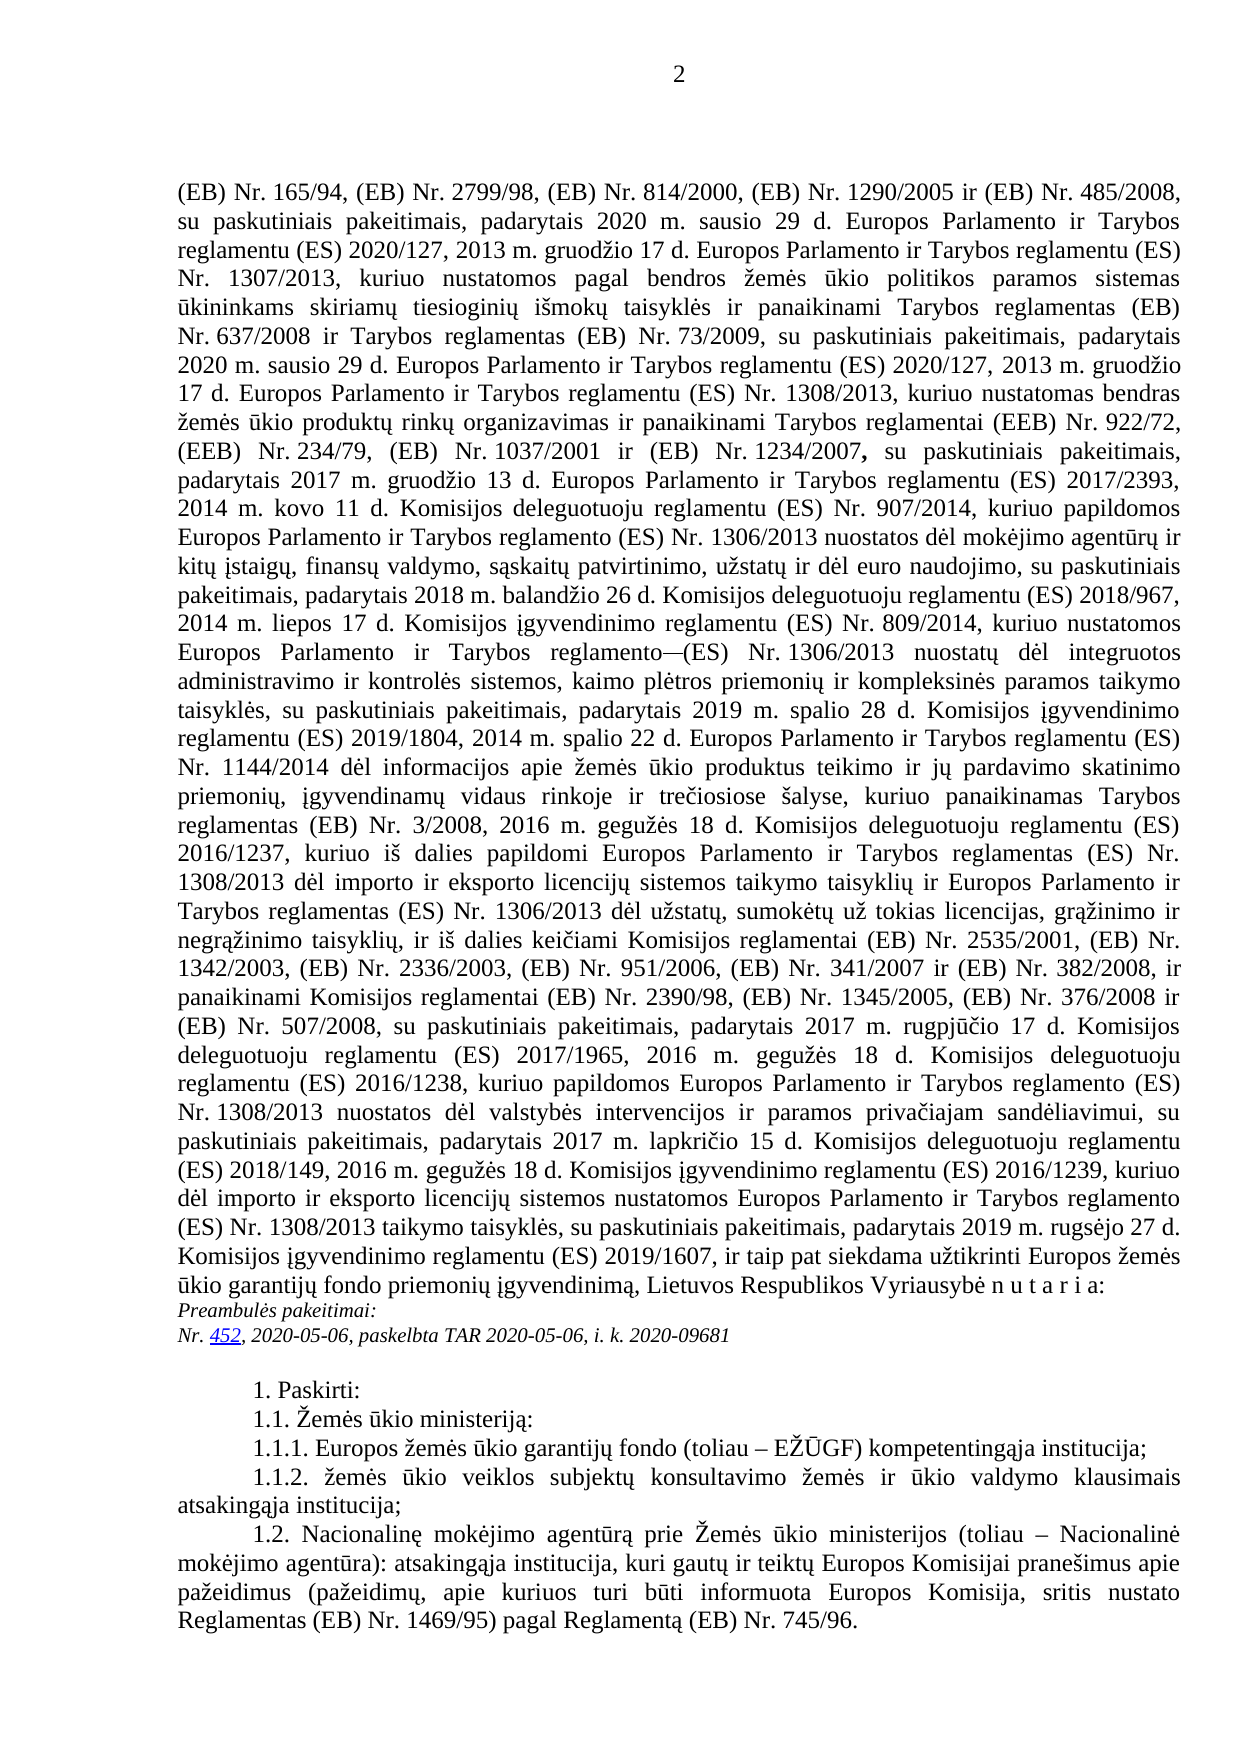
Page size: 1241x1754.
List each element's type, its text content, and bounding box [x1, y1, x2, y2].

text 1.1. Žemės ūkio ministeriją: [177, 1404, 1181, 1433]
text 1.1.1. Europos žemės ūkio garantijų fondo (toliau – EŽŪGF) kompetentingąja institucija; [177, 1433, 1181, 1462]
text 1.2. Nacionalinę mokėjimo agentūrą prie Žemės ūkio ministerijos (toliau – Nacionalinė mokėjimo agentūra): atsakingąja institucija, kuri gautų ir teiktų Europos Komisijai pranešimus apie pažeidimus (pažeidimų, apie kuriuos turi būti informuota Europos Komisija, sritis nustato Reglamentas (EB) Nr. 1469/95) pagal Reglamentą (EB) Nr. 745/96. [177, 1519, 1181, 1634]
text Nr. 452, 2020-05-06, paskelbta TAR 2020-05-06, i. k. 2020-09681 [177, 1322, 1181, 1347]
text 1. Paskirti: [177, 1375, 1181, 1404]
text 1.1.2. žemės ūkio veiklos subjektų konsultavimo žemės ir ūkio valdymo klausimais atsakingąja institucija; [177, 1462, 1181, 1519]
text (EB) Nr. 165/94, (EB) Nr. 2799/98, (EB) Nr. 814/2000, (EB) Nr. 1290/2005 ir (EB) Nr. 485/2008, su paskutiniais pakeitimais, padarytais 2020 m. sausio 29 d. Europos Parlamento ir Tarybos reglamentu (ES) 2020/127, 2013 m. gruodžio 17 d. Europos Parlamento ir Tarybos reglamentu (ES) Nr. 1307/2013, kuriuo nustatomos pagal bendros žemės ūkio politikos paramos sistemas ūkininkams skiriamų tiesioginių išmokų taisyklės ir panaikinami Tarybos reglamentas (EB) Nr. 637/2008 ir Tarybos reglamentas (EB) Nr. 73/2009, su paskutiniais pakeitimais, padarytais 2020 m. sausio 29 d. Europos Parlamento ir Tarybos reglamentu (ES) 2020/127, 2013 m. gruodžio 17 d. Europos Parlamento ir Tarybos reglamentu (ES) Nr. 1308/2013, kuriuo nustatomas bendras žemės ūkio produktų rinkų organizavimas ir panaikinami Tarybos reglamentai (EEB) Nr. 922/72, (EEB) Nr. 234/79, (EB) Nr. 1037/2001 ir (EB) Nr. 1234/2007, su paskutiniais pakeitimais, padarytais 2017 m. gruodžio 13 d. Europos Parlamento ir Tarybos reglamentu (ES) 2017/2393, 2014 m. kovo 11 d. Komisijos deleguotuoju reglamentu (ES) Nr. 907/2014, kuriuo papildomos Europos Parlamento ir Tarybos reglamento (ES) Nr. 1306/2013 nuostatos dėl mokėjimo agentūrų ir kitų įstaigų, finansų valdymo, sąskaitų patvirtinimo, užstatų ir dėl euro naudojimo, su paskutiniais pakeitimais, padarytais 2018 m. balandžio 26 d. Komisijos deleguotuoju reglamentu (ES) 2018/967, 2014 m. liepos 17 d. Komisijos įgyvendinimo reglamentu (ES) Nr. 809/2014, kuriuo nustatomos Europos Parlamento ir Tarybos reglamento (ES) Nr. 1306/2013 nuostatų dėl integruotos administravimo ir kontrolės sistemos, kaimo plėtros priemonių ir kompleksinės paramos taikymo taisyklės, su paskutiniais pakeitimais, padarytais 2019 m. spalio 28 d. Komisijos įgyvendinimo reglamentu (ES) 2019/1804, 2014 m. spalio 22 d. Europos Parlamento ir Tarybos reglamentu (ES) Nr. 1144/2014 dėl informacijos apie žemės ūkio produktus teikimo ir jų pardavimo skatinimo priemonių, įgyvendinamų vidaus rinkoje ir trečiosiose šalyse, kuriuo panaikinamas Tarybos reglamentas (EB) Nr. 3/2008, 2016 m. gegužės 18 d. Komisijos deleguotuoju reglamentu (ES) 2016/1237, kuriuo iš dalies papildomi Europos Parlamento ir Tarybos reglamentas (ES) Nr. 1308/2013 dėl importo ir eksporto licencijų sistemos taikymo taisyklių ir Europos Parlamento ir Tarybos reglamentas (ES) Nr. 1306/2013 dėl užstatų, sumokėtų už tokias licencijas, grąžinimo ir negrąžinimo taisyklių, ir iš dalies keičiami Komisijos reglamentai (EB) Nr. 2535/2001, (EB) Nr. 1342/2003, (EB) Nr. 2336/2003, (EB) Nr. 951/2006, (EB) Nr. 341/2007 ir (EB) Nr. 382/2008, ir panaikinami Komisijos reglamentai (EB) Nr. 2390/98, (EB) Nr. 1345/2005, (EB) Nr. 376/2008 ir (EB) Nr. 507/2008, su paskutiniais pakeitimais, padarytais 2017 m. rugpjūčio 17 d. Komisijos deleguotuoju reglamentu (ES) 2017/1965, 2016 m. gegužės 18 d. Komisijos deleguotuoju reglamentu (ES) 2016/1238, kuriuo papildomos Europos Parlamento ir Tarybos reglamento (ES) Nr. 1308/2013 nuostatos dėl valstybės intervencijos ir paramos privačiajam sandėliavimui, su paskutiniais pakeitimais, padarytais 2017 m. lapkričio 15 d. Komisijos deleguotuoju reglamentu (ES) 2018/149, 2016 m. gegužės 18 d. Komisijos įgyvendinimo reglamentu (ES) 2016/1239, kuriuo dėl importo ir eksporto licencijų sistemos nustatomos Europos Parlamento ir Tarybos reglamento (ES) Nr. 1308/2013 taikymo taisyklės, su paskutiniais pakeitimais, padarytais 2019 m. rugsėjo 27 d. Komisijos įgyvendinimo reglamentu (ES) 2019/1607, ir taip pat siekdama užtikrinti Europos žemės ūkio garantijų fondo priemonių įgyvendinimą, Lietuvos Respublikos Vyriausybė n u t a r i a: [177, 177, 1181, 1298]
text Preambulės pakeitimai: [177, 1298, 1181, 1322]
